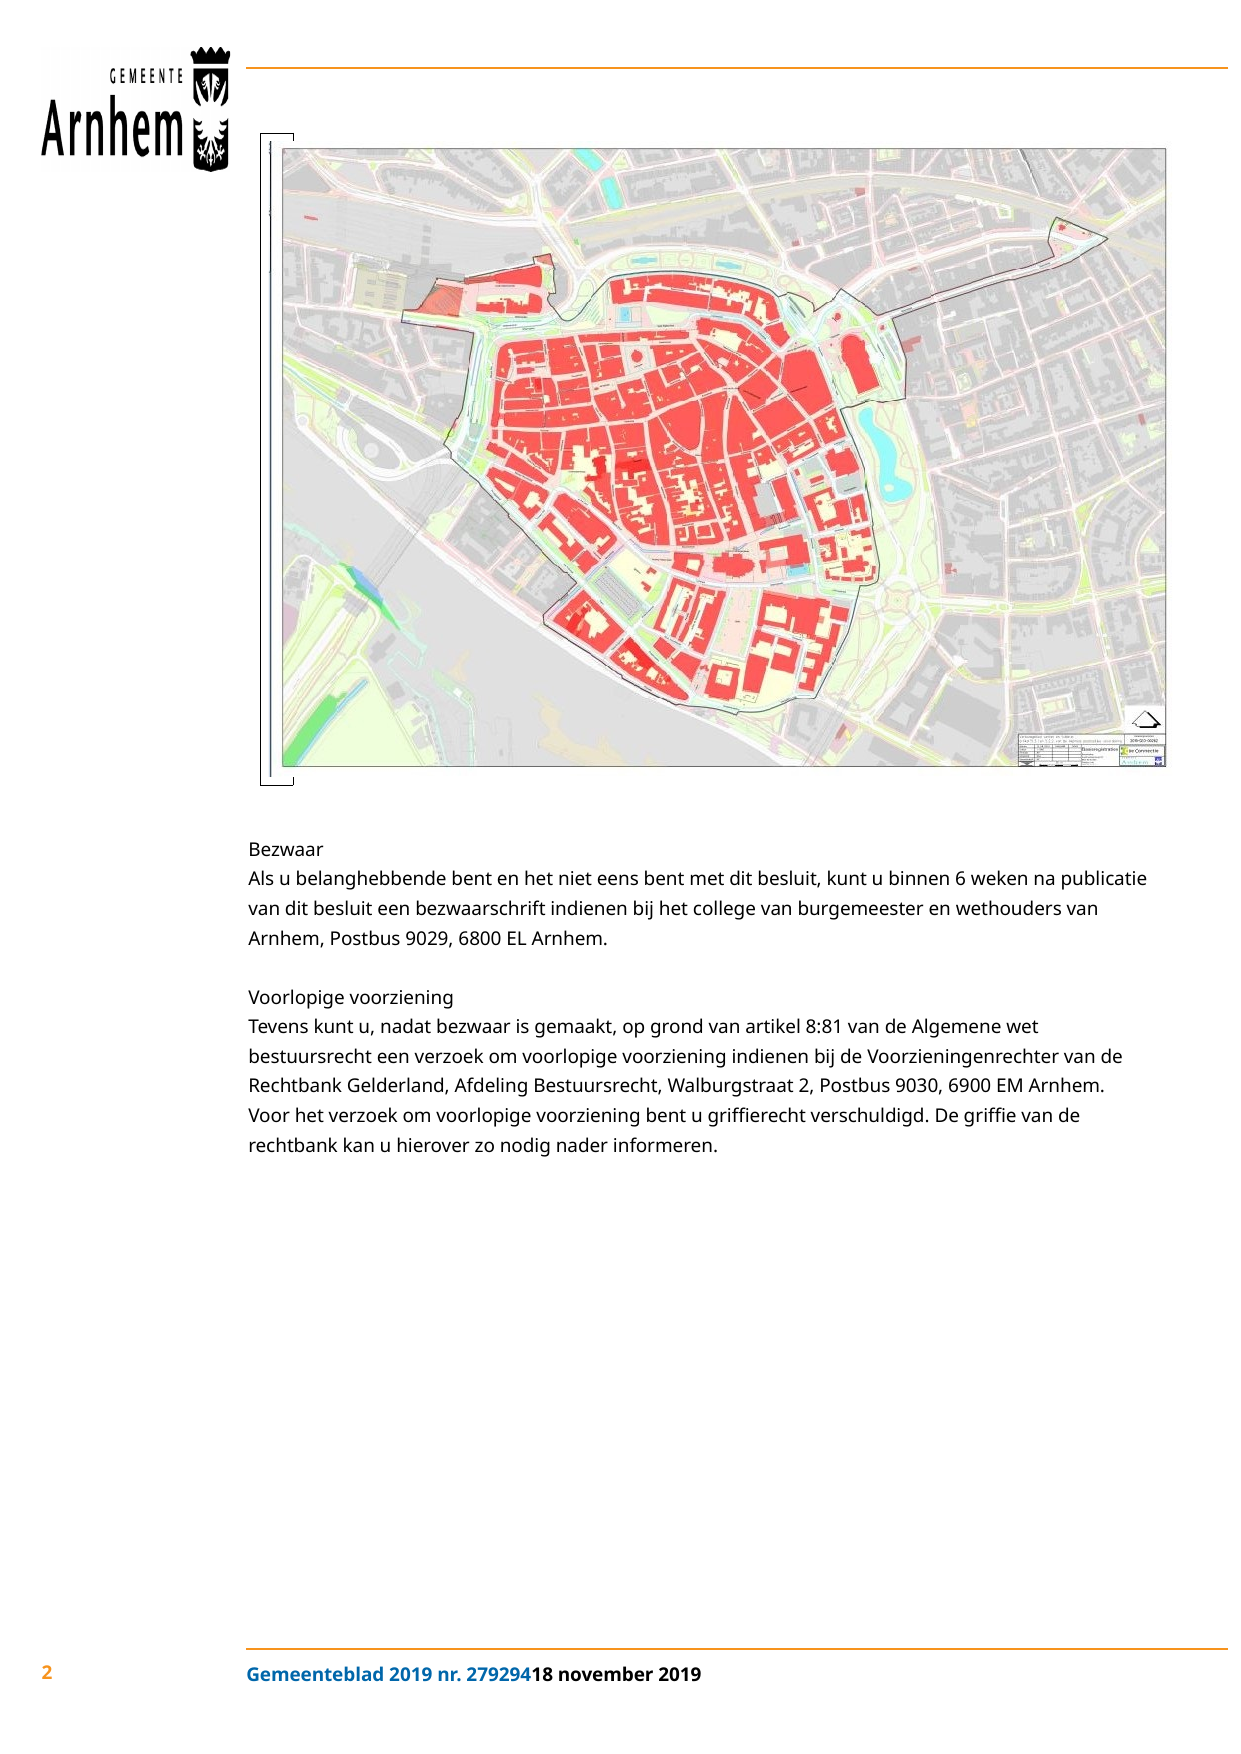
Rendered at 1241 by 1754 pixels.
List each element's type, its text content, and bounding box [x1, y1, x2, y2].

picture [41, 47, 231, 172]
text Als u belanghebbende bent en het niet eens bent met dit besluit, kunt u binnen 6 weken na publicatie van dit besluit een bezwaarschrift indienen bij het college van burgemeester en wethouders van Arnhem, Postbus 9029, 6800 EL Arnhem. [248, 866, 1152, 951]
text Bezwaar [248, 836, 1152, 862]
text Voorlopige voorziening [248, 984, 1152, 1010]
text Tevens kunt u, nadat bezwaar is gemaakt, op grond van artikel 8:81 van de Algemene wet bestuursrecht een verzoek om voorlopige voorziening indienen bij de Voorzieningenrechter van de Rechtbank Gelderland, Afdeling Bestuursrecht, Walburgstraat 2, Postbus 9030, 6900 EM Arnhem. [248, 1013, 1152, 1098]
text Voor het verzoek om voorlopige voorziening bent u griffierecht verschuldigd. De griffie van de rechtbank kan u hierover zo nodig nader informeren. [248, 1102, 1152, 1158]
picture [268, 141, 1173, 777]
